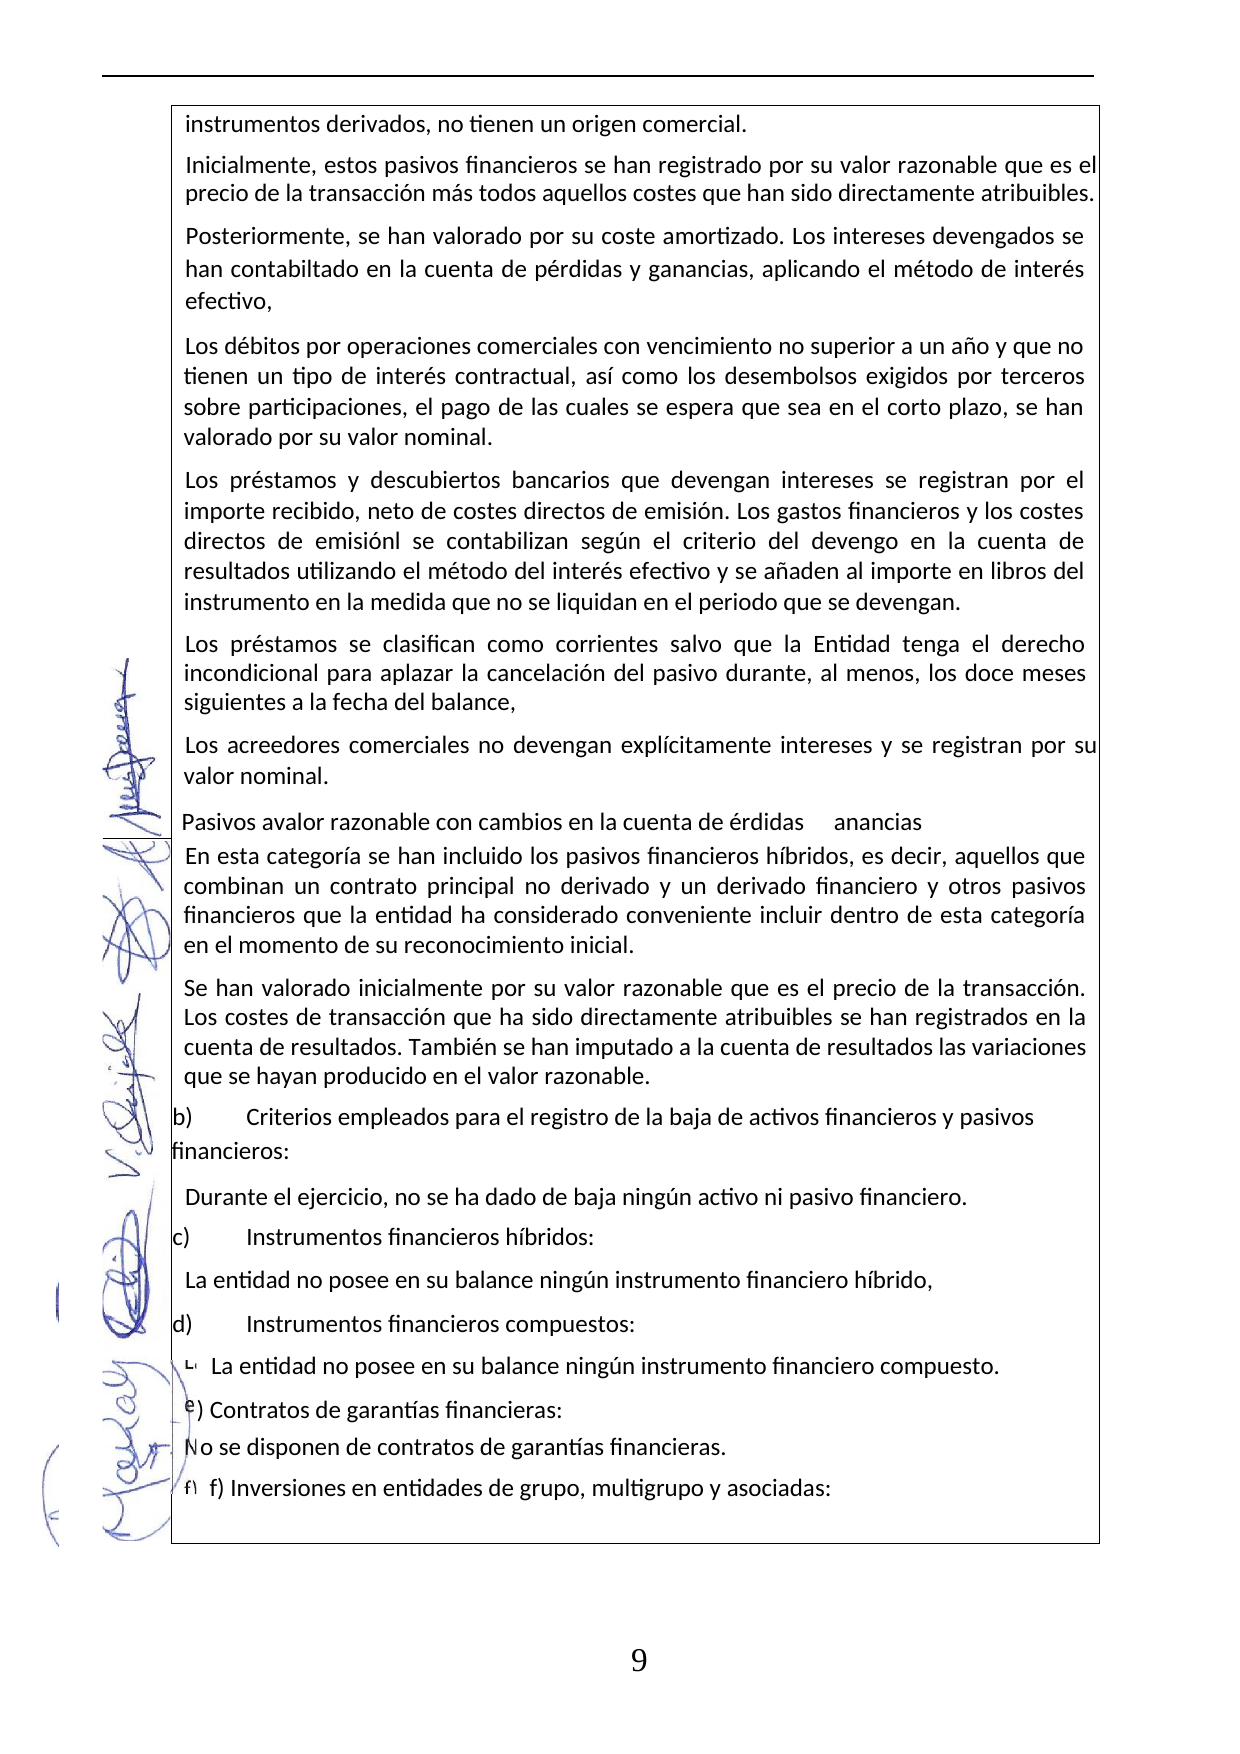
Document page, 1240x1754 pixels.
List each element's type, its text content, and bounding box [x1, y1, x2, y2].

table_cell En esta categoría se han incluido los pasivos financieros híbridos, es decir, aquellos que combinan un contrato principal no derivado y un derivado financiero y otros pasivos financieros que la entidad ha considerado conveniente incluir dentro de esta categoría en el momento de su reconocimiento inicial. Se han valorado inicialmente por su valor razonable que es el precio de la transacción. Los costes de transacción que ha sido directamente atribuibles se han registrados en la cuenta de resultados. También se han imputado a la cuenta de resultados las variaciones que se hayan producido en el valor razonable. Criterios empleados para el registro de la baja de activos financieros y pasivos financieros: Durante el ejercicio, no se ha dado de baja ningún activo ni pasivo financiero. Instrumentos financieros híbridos: La entidad no posee en su balance ningún instrumento financiero híbrido, Instrumentos financieros compuestos: La entidad no posee en su balance ningún instrumento financiero compuesto. ) Contratos de garantías financieras: o se disponen de contratos de garantías financieras. f) Inversiones en entidades de grupo, multigrupo y asociadas: [172, 838, 1099, 1543]
table_header [103, 105, 171, 838]
table_header instrumentos derivados, no tienen un origen comercial. Inicialmente, estos pasivos financieros se han registrado por su valor razonable que es el precio de la transacción más todos aquellos costes que han sido directamente atribuibles. Posteriormente, se han valorado por su coste amortizado. Los intereses devengados se han contabiltado en la cuenta de pérdidas y ganancias, aplicando el método de interés efectivo, Los débitos por operaciones comerciales con vencimiento no superior a un año y que no tienen un tipo de interés contractual, así como los desembolsos exigidos por terceros sobre participaciones, el pago de las cuales se espera que sea en el corto plazo, se han valorado por su valor nominal. Los préstamos y descubiertos bancarios que devengan intereses se registran por el importe recibido, neto de costes directos de emisión. Los gastos financieros y los costes directos de emisiónl se contabilizan según el criterio del devengo en la cuenta de resultados utilizando el método del interés efectivo y se añaden al importe en libros del instrumento en la medida que no se liquidan en el periodo que se devengan. Los préstamos se clasifican como corrientes salvo que la Entidad tenga el derecho incondicional para aplazar la cancelación del pasivo durante, al menos, los doce meses siguientes a la fecha del balance, Los acreedores comerciales no devengan explícitamente intereses y se registran por su valor nominal. Pasivos avalor razonable con cambios en la cuenta de érdidas anancias [172, 106, 1099, 838]
